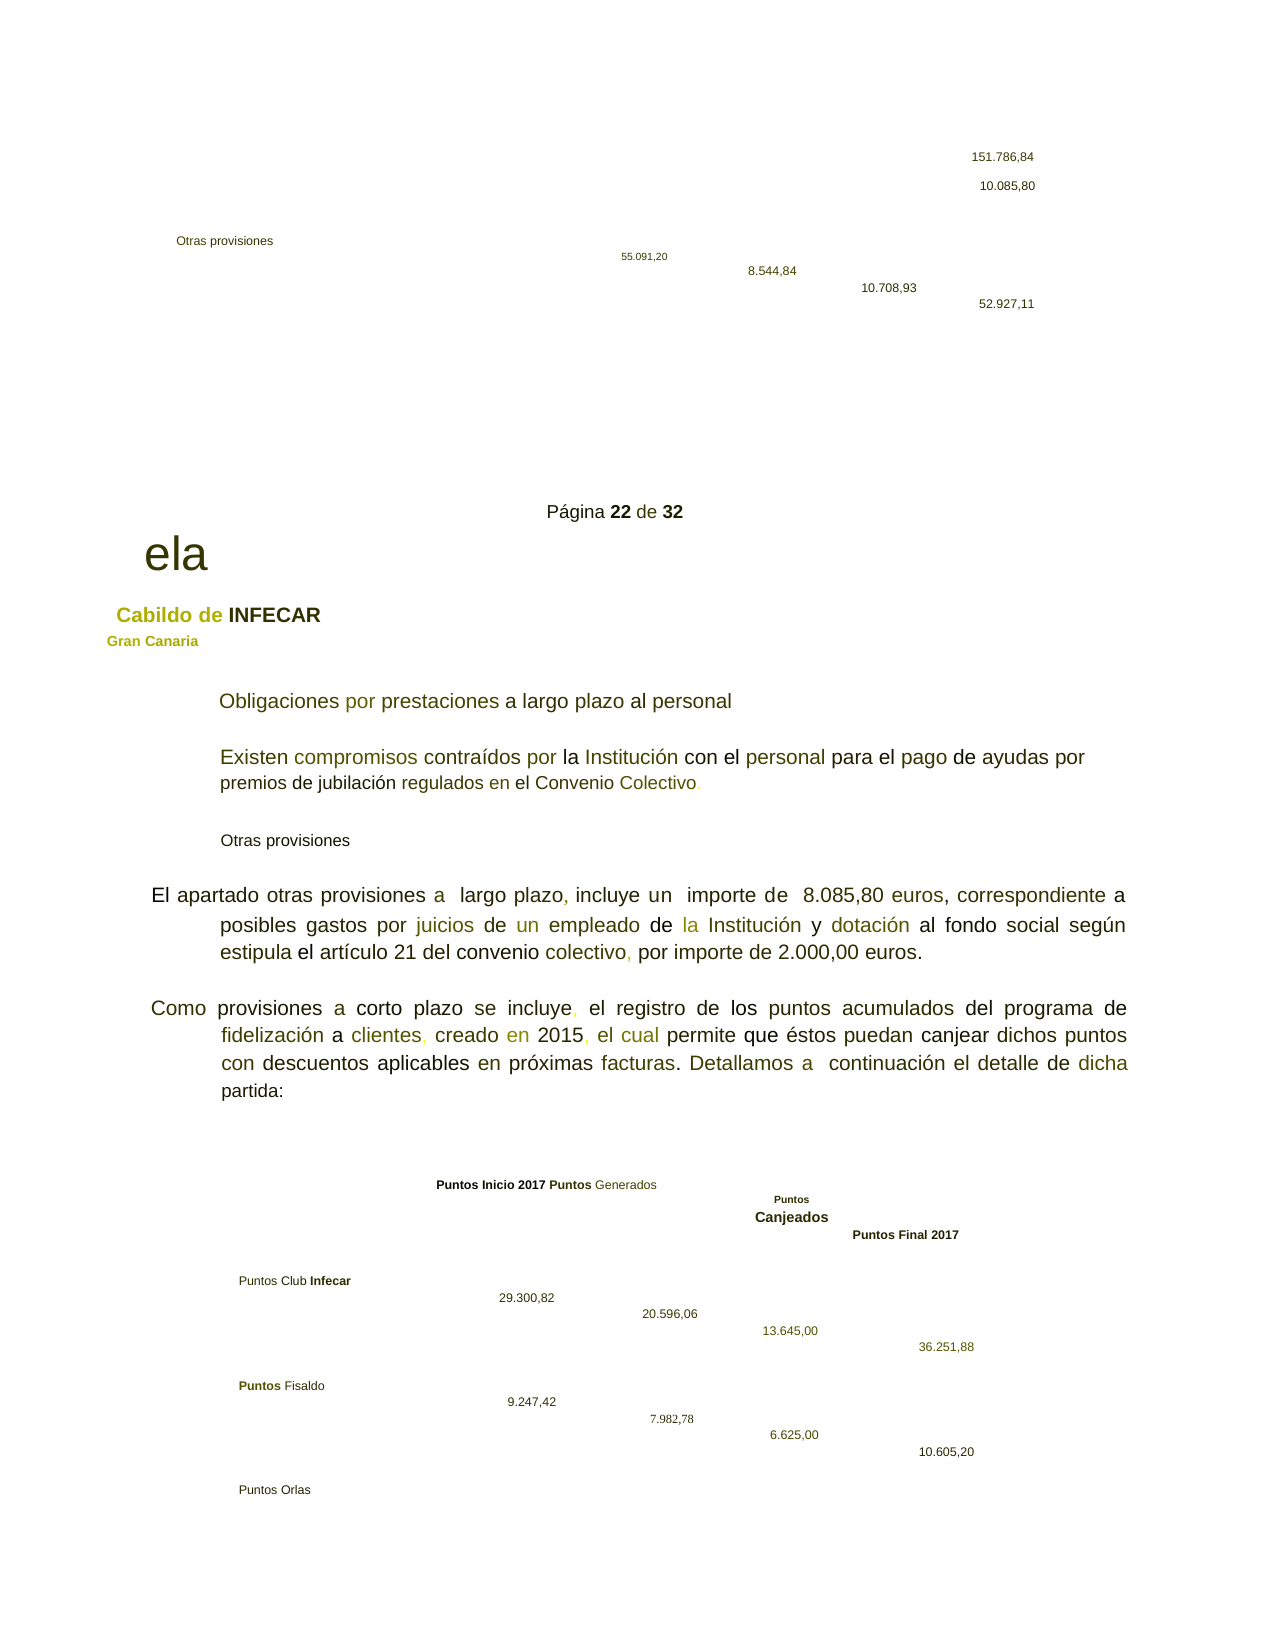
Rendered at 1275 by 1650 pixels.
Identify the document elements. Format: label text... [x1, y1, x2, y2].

text Cabildo de INFECAR [116, 603, 422, 627]
text Página 22 de 32 [546, 501, 711, 522]
text Puntos Orlas [238, 1483, 360, 1497]
text Otras provisiones [220, 831, 413, 850]
text 29.300,82 [499, 1290, 600, 1304]
text 10.605,20 [918, 1444, 1020, 1459]
text Obligaciones por prestaciones a largo plazo al personal [219, 689, 741, 713]
text 9.247,42 [507, 1395, 600, 1409]
text 52.927,11 [979, 297, 1081, 311]
text El apartado otras provisiones a largo plazo, incluye un importe de 8.085,80 euros, correspondiente a posibles gastos por juicios de un empleado de la Institución y dotación al fondo social según estipula el artículo 21 del convenio colectivo, por importe de 2.000,00 euros. [151, 883, 1126, 964]
text Puntos Club Infecar [238, 1274, 405, 1288]
text Existen compromisos contraídos por la Institución con el personal para el pago de ayudas por premios de jubilación regulados en el Convenio Colectivo. [220, 745, 1125, 793]
text 20.596,06 [642, 1307, 744, 1321]
text ela [144, 526, 226, 581]
text 7.982,78 [650, 1411, 745, 1426]
text Otras provisiones [176, 234, 325, 248]
text 6.625,00 [770, 1428, 863, 1442]
text 10.708,93 [861, 281, 961, 295]
text 10.085,80 [979, 178, 1079, 193]
text 55.091,20 [621, 250, 722, 262]
text 8.544,84 [748, 264, 842, 278]
text 36.251,88 [918, 1339, 1019, 1354]
text 151.786,84 [971, 150, 1081, 164]
text Puntos Inicio 2017 Puntos Generados [436, 1178, 739, 1192]
text Puntos Final 2017 [852, 1228, 1006, 1242]
text Gran Canaria [107, 632, 268, 649]
text Como provisiones a corto plazo se incluye, el registro de los puntos acumulados del programa de fidelización a clientes, creado en 2015, el cual permite que éstos puedan canjear dichos puntos con descuentos aplicables en próximas facturas. Detallamos a continuación el detalle de dicha partida: [151, 995, 1128, 1101]
text Puntos Fisaldo [238, 1378, 372, 1393]
text Puntos Canjeados [739, 1194, 844, 1225]
text 13.645,00 [762, 1323, 863, 1337]
